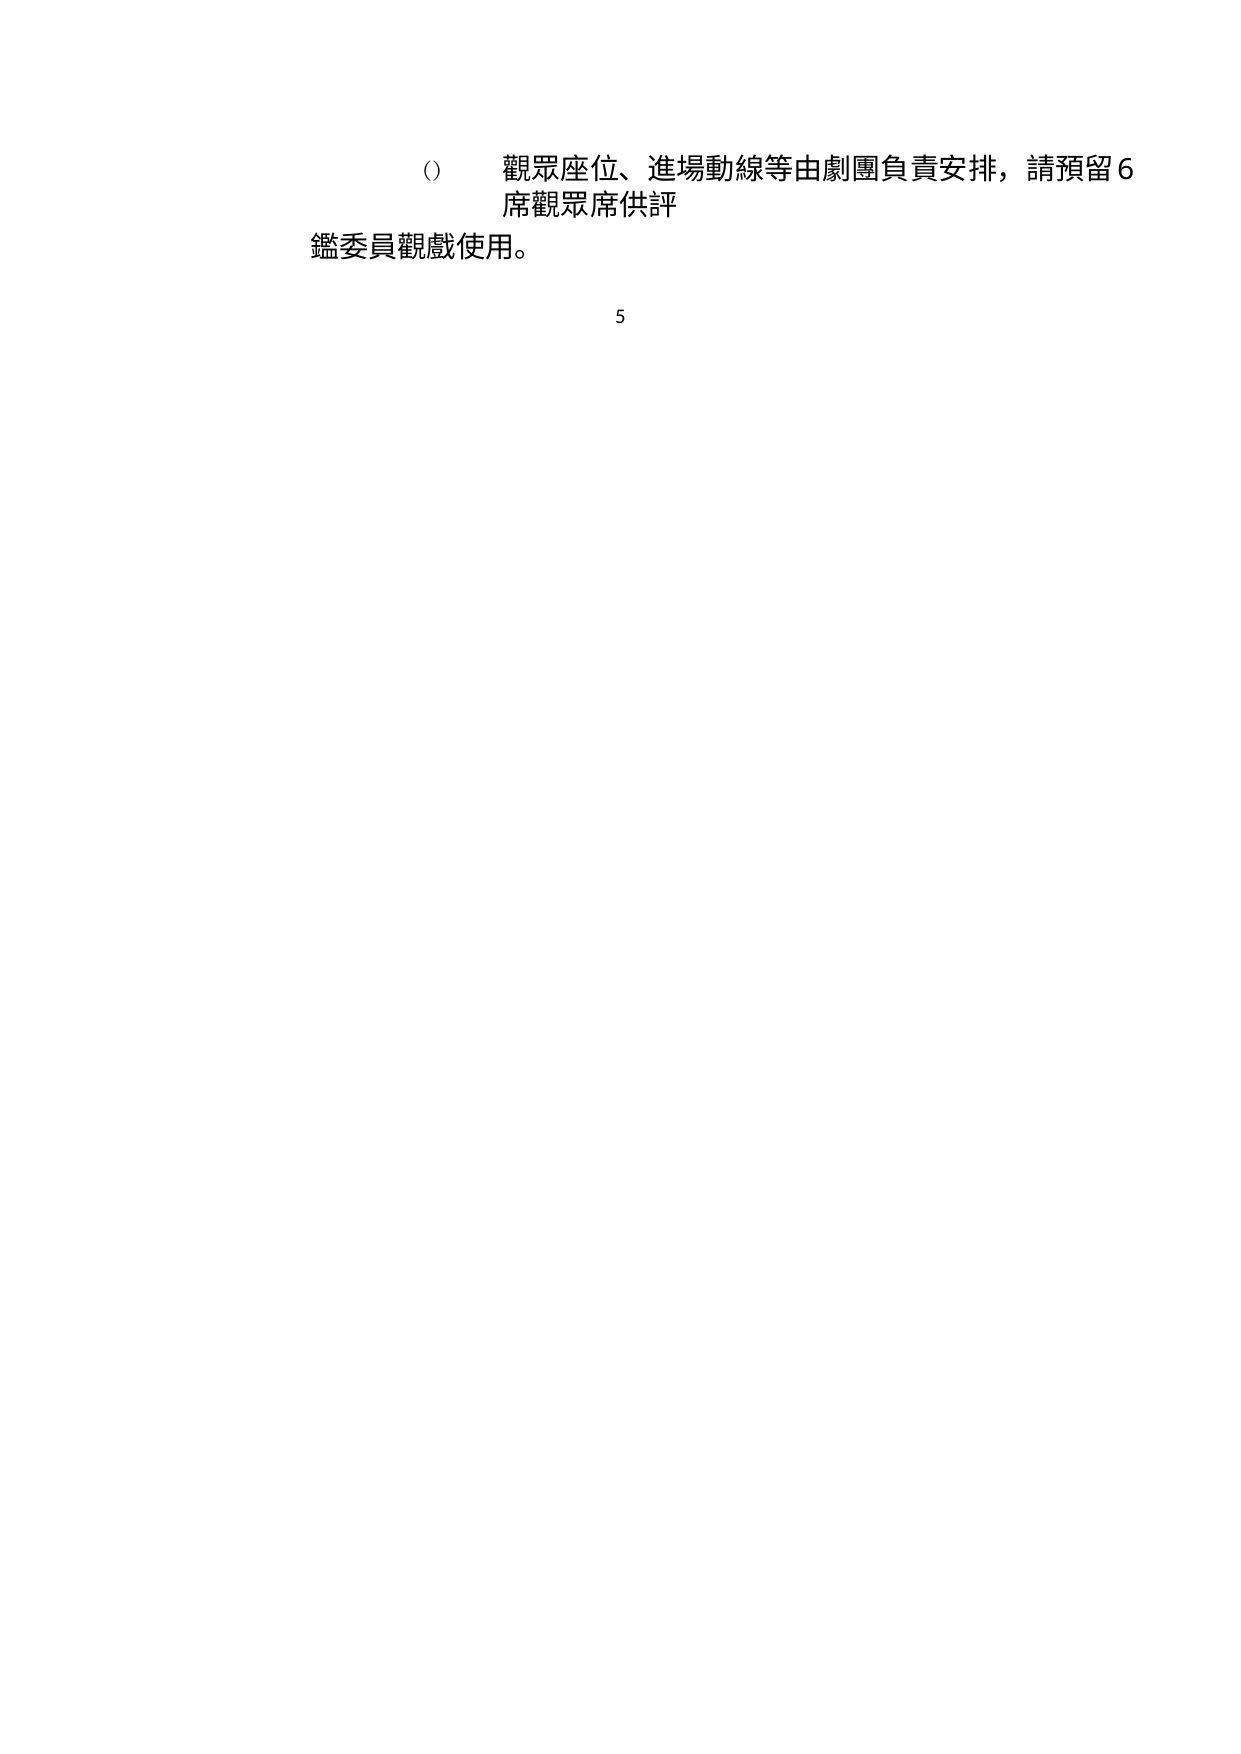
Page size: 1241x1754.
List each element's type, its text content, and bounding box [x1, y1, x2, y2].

text 鑑委員觀戲使用。 [310, 228, 1150, 265]
list 觀眾座位、進場動線等由劇團負責安排，請預留6席觀眾席供評 [410, 150, 1150, 223]
text 5 [615, 303, 1150, 329]
